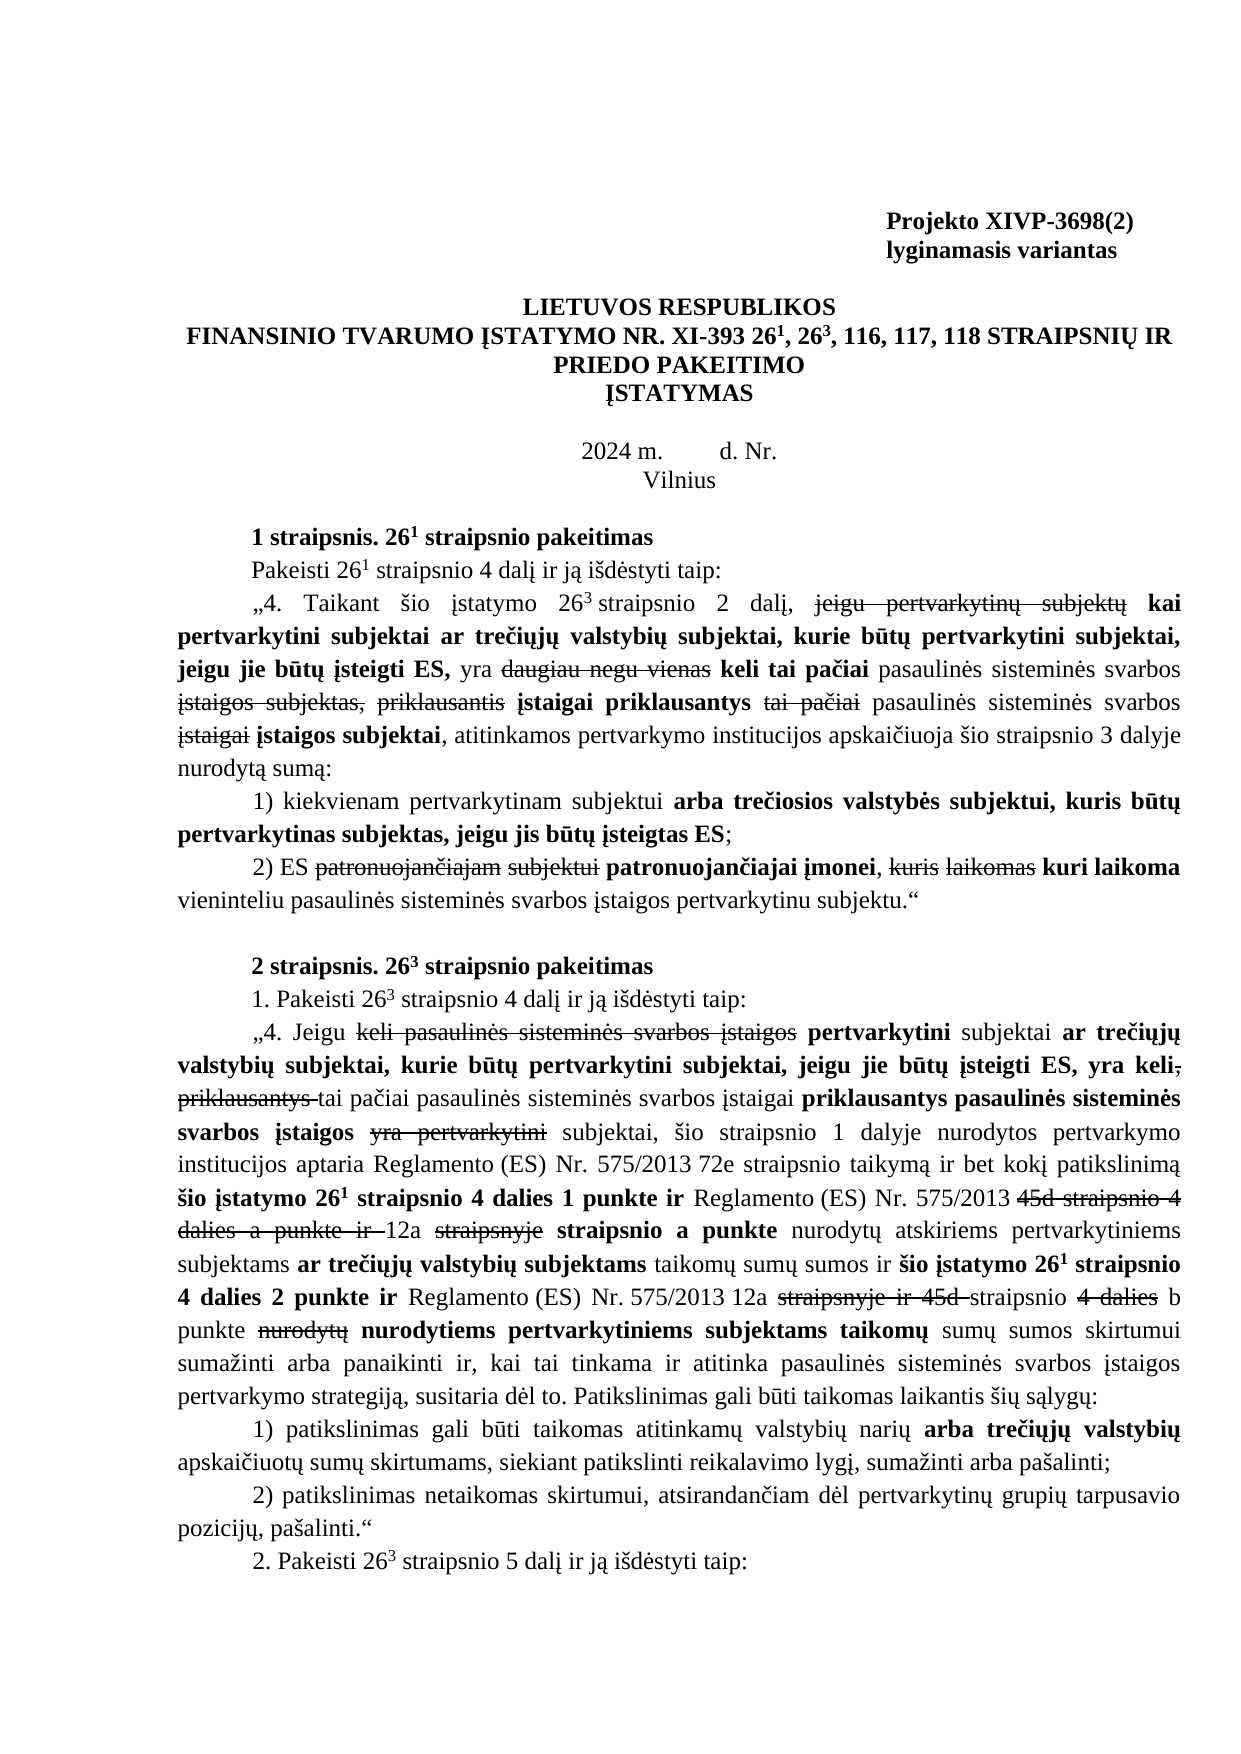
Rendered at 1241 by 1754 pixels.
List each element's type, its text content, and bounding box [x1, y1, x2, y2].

text Pakeisti 261 straipsnio 4 dalį ir ją išdėstyti taip: [177, 555, 1181, 584]
text 1 straipsnis. 261 straipsnio pakeitimas [177, 522, 1181, 551]
text 1) kiekvienam pertvarkytinam subjektui arba trečiosios valstybės subjektui, kuris būtų pertvarkytinas subjektas, jeigu jis būtų įsteigtas ES; [177, 786, 1181, 848]
text 2. Pakeisti 263 straipsnio 5 dalį ir ją išdėstyti taip: [177, 1546, 1181, 1574]
text 2) patikslinimas netaikomas skirtumui, atsirandančiam dėl pertvarkytinų grupių tarpusavio pozicijų, pašalinti.“ [177, 1480, 1181, 1542]
text Projekto XIVP-3698(2) [842, 206, 1181, 235]
text ĮSTATYMAS [177, 378, 1181, 407]
text 2024 m. d. Nr. [177, 436, 1181, 465]
text Vilnius [177, 465, 1181, 493]
text 2) ES patronuojančiajam subjektui patronuojančiajai įmonei, kuris laikomas kuri laikoma vieninteliu pasaulinės sisteminės svarbos įstaigos pertvarkytinu subjektu.“ [177, 852, 1181, 914]
text FINANSINIO TVARUMO ĮSTATYMO NR. XI-393 261, 263, 116, 117, 118 STRAIPSNIŲ IR PRIEDO PAKEITIMO [177, 321, 1181, 378]
text „4. Jeigu keli pasaulinės sisteminės svarbos įstaigos pertvarkytini subjektai ar trečiųjų valstybių subjektai, kurie būtų pertvarkytini subjektai, jeigu jie būtų įsteigti ES, yra keli, priklausantys tai pačiai pasaulinės sisteminės svarbos įstaigai priklausantys pasaulinės sisteminės svarbos įstaigos yra pertvarkytini subjektai, šio straipsnio 1 dalyje nurodytos pertvarkymo institucijos aptaria Reglamento (ES) Nr. 575/2013 72e straipsnio taikymą ir bet kokį patikslinimą šio įstatymo 261 straipsnio 4 dalies 1 punkte ir Reglamento (ES) Nr. 575/2013 45d straipsnio 4 dalies a punkte ir 12a straipsnyje straipsnio a punkte nurodytų atskiriems pertvarkytiniems subjektams ar trečiųjų valstybių subjektams taikomų sumų sumos ir šio įstatymo 261 straipsnio 4 dalies 2 punkte ir Reglamento (ES) Nr. 575/2013 12a straipsnyje ir 45d straipsnio 4 dalies b punkte nurodytų nurodytiems pertvarkytiniems subjektams taikomų sumų sumos skirtumui sumažinti arba panaikinti ir, kai tai tinkama ir atitinka pasaulinės sisteminės svarbos įstaigos pertvarkymo strategiją, susitaria dėl to. Patikslinimas gali būti taikomas laikantis šių sąlygų: [177, 1017, 1181, 1409]
text 1) patikslinimas gali būti taikomas atitinkamų valstybių narių arba trečiųjų valstybių apskaičiuotų sumų skirtumams, siekiant patikslinti reikalavimo lygį, sumažinti arba pašalinti; [177, 1414, 1181, 1476]
text 1. Pakeisti 263 straipsnio 4 dalį ir ją išdėstyti taip: [177, 984, 1181, 1013]
text lyginamasis variantas [856, 235, 1181, 263]
text 2 straipsnis. 263 straipsnio pakeitimas [177, 951, 1181, 980]
text „4. Taikant šio įstatymo 263 straipsnio 2 dalį, jeigu pertvarkytinų subjektų kai pertvarkytini subjektai ar trečiųjų valstybių subjektai, kurie būtų pertvarkytini subjektai, jeigu jie būtų įsteigti ES, yra daugiau negu vienas keli tai pačiai pasaulinės sisteminės svarbos įstaigos subjektas, priklausantis įstaigai priklausantys tai pačiai pasaulinės sisteminės svarbos įstaigai įstaigos subjektai, atitinkamos pertvarkymo institucijos apskaičiuoja šio straipsnio 3 dalyje nurodytą sumą: [177, 588, 1181, 782]
text LIETUVOS RESPUBLIKOS [177, 292, 1181, 321]
